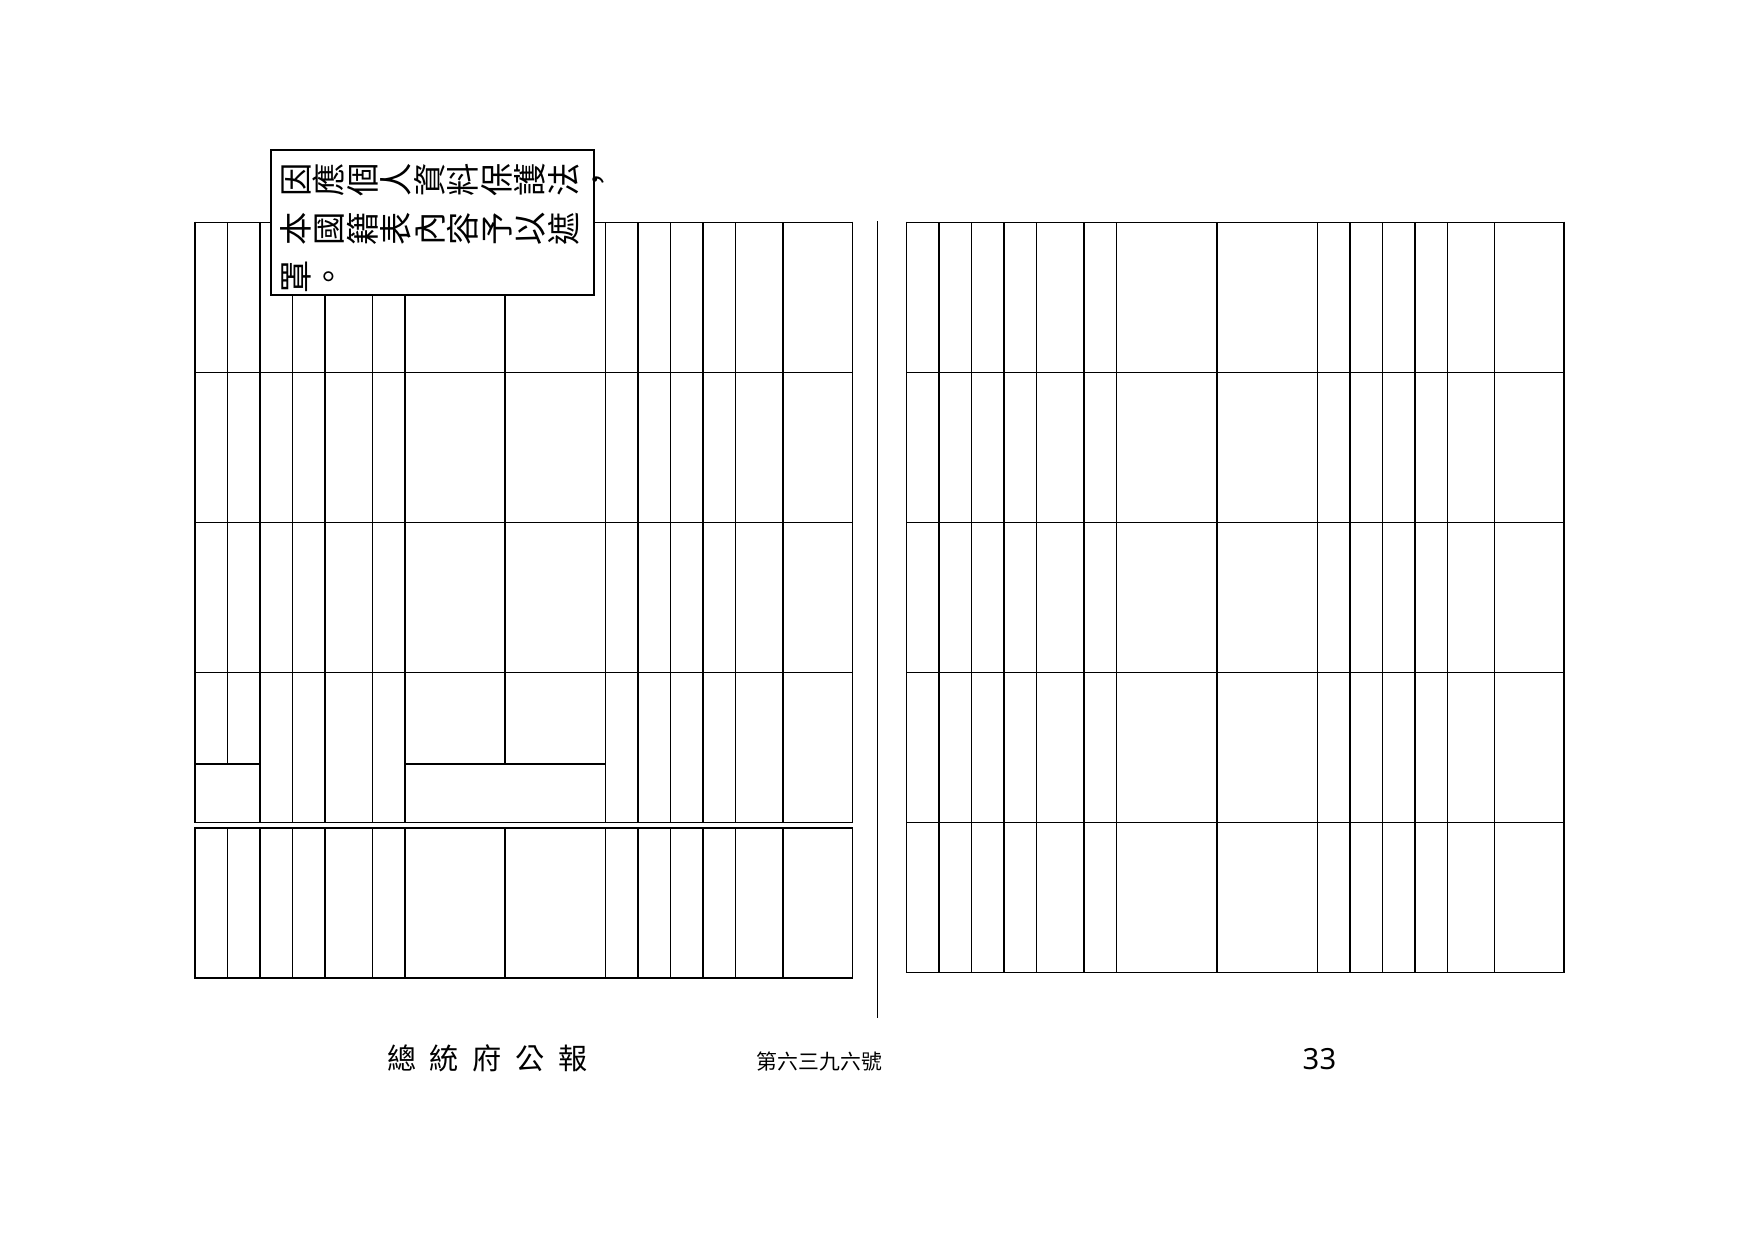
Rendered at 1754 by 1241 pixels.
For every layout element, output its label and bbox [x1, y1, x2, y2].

table_cell [606, 523, 637, 672]
table_cell [1383, 673, 1414, 822]
table_cell [1117, 223, 1216, 372]
table_cell [196, 523, 227, 672]
table_cell [639, 673, 670, 822]
table_cell [1117, 373, 1216, 522]
table_cell [1085, 223, 1116, 372]
table_header [406, 296, 504, 372]
table_cell [1318, 823, 1349, 972]
table_cell [1495, 823, 1563, 972]
table_cell [261, 523, 292, 672]
table_cell [1037, 673, 1083, 822]
table_cell [1005, 373, 1036, 522]
table_cell [1218, 673, 1317, 822]
table_cell [261, 373, 292, 522]
table_header [704, 829, 735, 977]
table_cell [972, 373, 1003, 522]
table_cell [736, 373, 782, 522]
table_cell [1448, 373, 1494, 522]
table_cell [1495, 373, 1563, 522]
table_cell [1037, 223, 1083, 372]
table_cell [1383, 373, 1414, 522]
table_cell [972, 223, 1003, 372]
table_cell [704, 673, 735, 822]
table_header [736, 223, 782, 372]
table_cell [1085, 823, 1116, 972]
table_cell [907, 223, 938, 372]
table_cell [1085, 523, 1116, 672]
table_header [326, 296, 372, 372]
table_cell [1351, 823, 1382, 972]
table_cell [1318, 523, 1349, 672]
table_cell [639, 373, 670, 522]
table_cell [1005, 823, 1036, 972]
table_cell [1218, 373, 1317, 522]
table_cell [940, 823, 971, 972]
table_cell [704, 373, 735, 522]
table_cell [1318, 223, 1349, 372]
table_cell [1318, 373, 1349, 522]
table_cell [1416, 223, 1447, 372]
table_cell [704, 523, 735, 672]
table_header [293, 829, 324, 977]
table_cell [1218, 223, 1317, 372]
table_header [228, 829, 259, 977]
table_header [196, 829, 227, 977]
table_cell [1117, 523, 1216, 672]
table_header [261, 829, 292, 977]
table_header [784, 223, 852, 372]
table_cell [736, 523, 782, 672]
table_cell [972, 523, 1003, 672]
table_cell [1416, 673, 1447, 822]
table_header [671, 223, 702, 372]
table_cell [326, 523, 372, 672]
table_cell [1448, 523, 1494, 672]
table_header [606, 829, 637, 977]
table_cell [671, 673, 702, 822]
table_cell [406, 523, 504, 672]
table_cell [606, 673, 637, 822]
table_cell [506, 523, 605, 672]
table_header [228, 223, 259, 372]
table_cell [1351, 373, 1382, 522]
table_header [671, 829, 702, 977]
table_cell [606, 373, 637, 522]
table_cell [373, 673, 404, 822]
table_cell [1037, 823, 1083, 972]
table_cell [1448, 823, 1494, 972]
table_cell [1117, 823, 1216, 972]
table_cell [784, 523, 852, 672]
table_cell [1085, 373, 1116, 522]
table_cell [671, 373, 702, 522]
table_header [261, 223, 292, 372]
table_cell [406, 673, 504, 763]
table_cell [196, 373, 227, 522]
table_cell [1416, 373, 1447, 522]
table_cell [940, 523, 971, 672]
table_cell [639, 523, 670, 672]
table_header [293, 296, 324, 372]
table_cell [907, 823, 938, 972]
table_cell [1037, 373, 1083, 522]
table_cell [506, 673, 605, 763]
table_header [606, 223, 637, 372]
table_cell [940, 673, 971, 822]
table_header [784, 829, 852, 977]
table_cell [972, 823, 1003, 972]
table_cell [972, 673, 1003, 822]
table_cell [1448, 673, 1494, 822]
table_cell [1383, 523, 1414, 672]
table_cell [293, 373, 324, 522]
table_header [373, 296, 404, 372]
table_cell [406, 765, 605, 822]
table_cell [907, 523, 938, 672]
table_cell [373, 523, 404, 672]
table_header [373, 829, 404, 977]
table_cell [261, 673, 292, 822]
table_cell [1005, 223, 1036, 372]
table_cell [907, 373, 938, 522]
table_cell [406, 373, 504, 522]
table_header [506, 223, 605, 372]
table_header [406, 829, 504, 977]
table_cell [1383, 823, 1414, 972]
table_cell [736, 673, 782, 822]
table_cell [784, 673, 852, 822]
table_header [704, 223, 735, 372]
table_cell [373, 373, 404, 522]
table_cell [1318, 673, 1349, 822]
table_cell [196, 765, 259, 822]
table_cell [228, 523, 259, 672]
table_cell [1117, 673, 1216, 822]
table_cell [506, 373, 605, 522]
table_cell [1448, 223, 1494, 372]
table_header [639, 829, 670, 977]
table_cell [326, 673, 372, 822]
table_header [736, 829, 782, 977]
table_cell [1416, 523, 1447, 672]
table_cell [293, 673, 324, 822]
table_cell [1005, 523, 1036, 672]
table_cell [907, 673, 938, 822]
table_header [506, 829, 605, 977]
table_cell [1495, 673, 1563, 822]
table_cell [1085, 673, 1116, 822]
table_cell [1351, 523, 1382, 672]
table_cell [228, 673, 259, 763]
table_cell [1005, 673, 1036, 822]
table_cell [1218, 823, 1317, 972]
table_cell [784, 373, 852, 522]
table_cell [196, 673, 227, 763]
table_header [639, 223, 670, 372]
table_cell [1037, 523, 1083, 672]
table_cell [1416, 823, 1447, 972]
table_header [326, 829, 372, 977]
table_cell [1495, 223, 1563, 372]
table_cell [671, 523, 702, 672]
table_cell [228, 373, 259, 522]
table_cell [1351, 673, 1382, 822]
table_cell [940, 373, 971, 522]
table_cell [326, 373, 372, 522]
table_cell [1351, 223, 1382, 372]
table_cell [1495, 523, 1563, 672]
table_cell [293, 523, 324, 672]
table_cell [1218, 523, 1317, 672]
table_header [196, 223, 227, 372]
table_cell [940, 223, 971, 372]
table_cell [1383, 223, 1414, 372]
